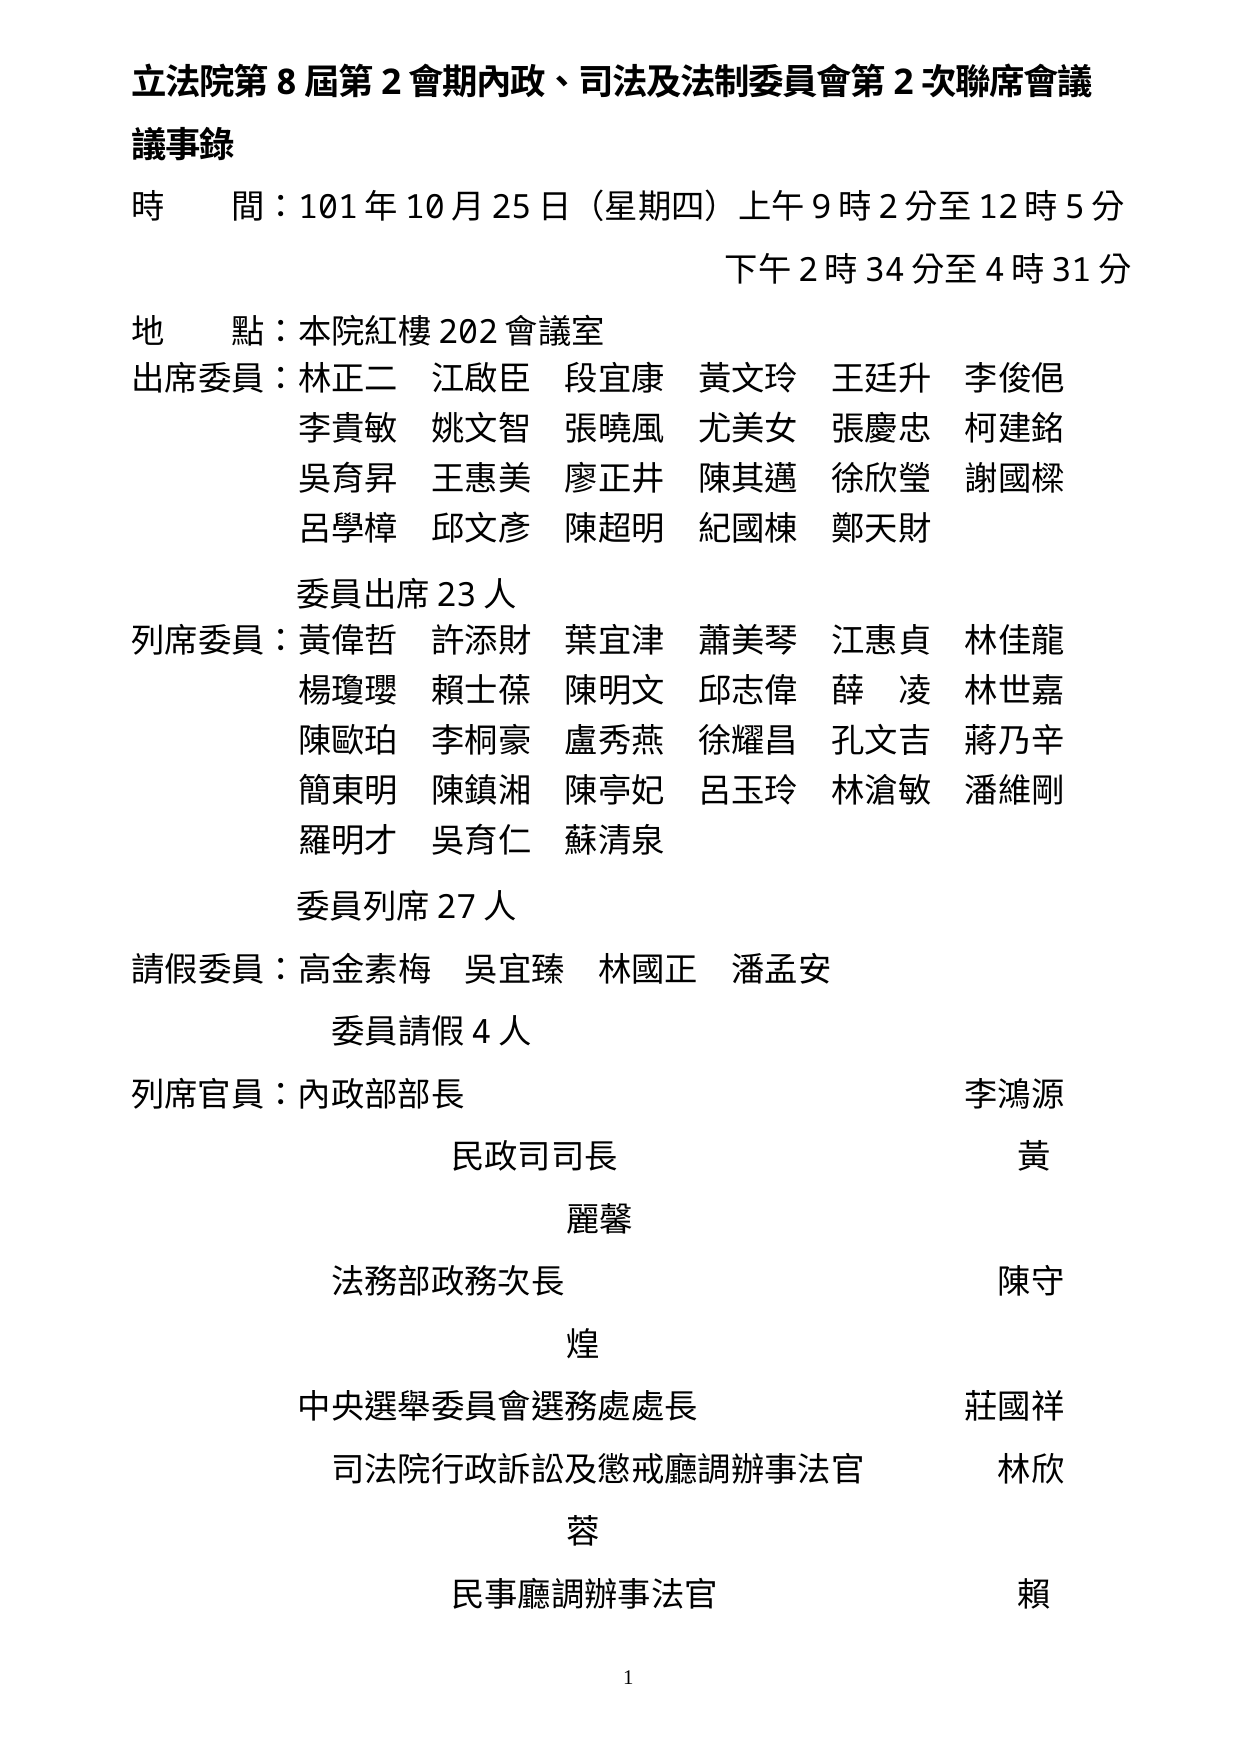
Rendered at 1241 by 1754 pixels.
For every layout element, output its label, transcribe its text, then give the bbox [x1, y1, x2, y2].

text 下午2時34分至4時31分 [298, 225, 1186, 288]
text 地 點：本院紅樓202會議室 [131, 288, 1125, 350]
text 委員列席27人 [131, 863, 1069, 925]
text 列席委員：黃偉哲 許添財 葉宜津 蕭美琴 江惠貞 林佳龍 [131, 613, 1126, 663]
text 民政司司長 黃麗馨 [131, 1113, 1069, 1238]
text 楊瓊瓔 賴士葆 陳明文 邱志偉 薛 凌 林世嘉 [298, 663, 1126, 713]
text 陳歐珀 李桐豪 盧秀燕 徐耀昌 孔文吉 蔣乃辛 [298, 713, 1126, 763]
text 出席委員：林正二 江啟臣 段宜康 黃文玲 王廷升 李俊俋 [131, 350, 1126, 400]
text 呂學樟 邱文彥 陳超明 紀國棟 鄭天財 [298, 500, 1126, 550]
text 李貴敏 姚文智 張曉風 尤美女 張慶忠 柯建銘 [298, 400, 1126, 450]
text 時 間：101年10月25日（星期四）上午9時2分至12時5分 [131, 163, 1186, 225]
text 簡東明 陳鎮湘 陳亭妃 呂玉玲 林滄敏 潘維剛 [298, 763, 1126, 813]
text 列席官員：內政部部長 李鴻源 [131, 1050, 1069, 1113]
text 法務部政務次長 陳守煌 [131, 1238, 1069, 1363]
text 羅明才 吳育仁 蘇清泉 [298, 813, 1126, 863]
text 請假委員：高金素梅 吳宜臻 林國正 潘孟安 [131, 925, 1069, 988]
text 委員出席23人 [131, 550, 1069, 613]
text 司法院行政訴訟及懲戒廳調辦事法官 林欣蓉 [131, 1425, 1069, 1550]
text 吳育昇 王惠美 廖正井 陳其邁 徐欣瑩 謝國樑 [298, 450, 1126, 500]
text 民事廳調辦事法官 賴 [131, 1550, 1069, 1613]
text 委員請假4人 [131, 988, 1069, 1050]
text 中央選舉委員會選務處處長 莊國祥 [298, 1363, 1069, 1425]
text 立法院第8屆第2會期內政、司法及法制委員會第2次聯席會議議事錄 [131, 38, 1125, 163]
